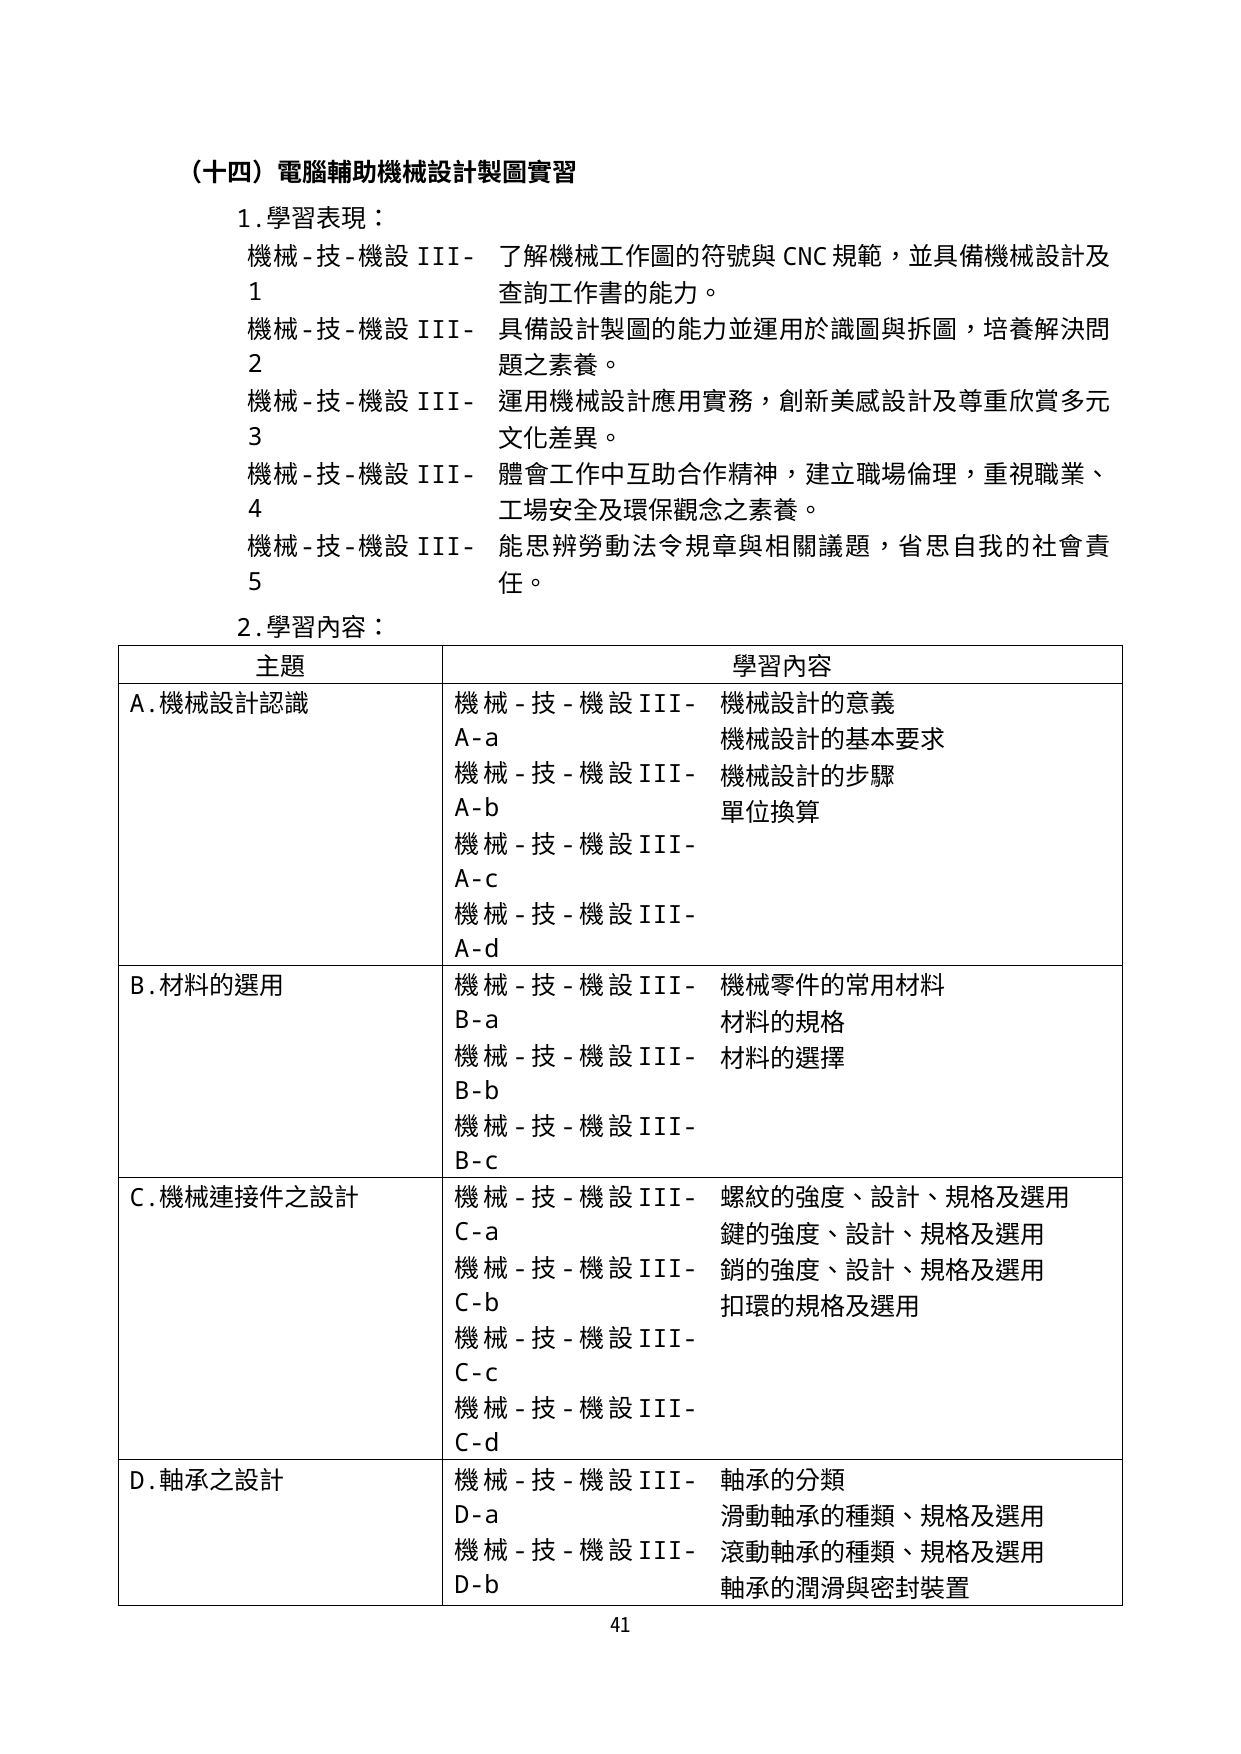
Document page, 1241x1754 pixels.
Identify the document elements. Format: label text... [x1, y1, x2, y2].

table_header 主題 [119, 646, 442, 682]
table_cell 機械零件的常用材料 材料的規格 材料的選擇 [709, 966, 1122, 1177]
table_cell 運用機械設計應用實務，創新美感設計及尊重欣賞多元文化差異。 [487, 382, 1122, 454]
table_cell 機械設計的意義 機械設計的基本要求 機械設計的步驟 單位換算 [709, 684, 1122, 965]
table_cell 螺紋的強度、設計、規格及選用 鍵的強度、設計、規格及選用 銷的強度、設計、規格及選用 扣環的規格及選用 [709, 1178, 1122, 1459]
table_cell C.機械連接件之設計 [119, 1178, 442, 1459]
table_cell 機械-技-機設III-3 [236, 382, 487, 454]
table_cell B.材料的選用 [119, 966, 442, 1177]
table_cell 機械-技-機設III-D-a 機械-技-機設III-D-b [443, 1460, 709, 1605]
table_cell 能思辨勞動法令規章與相關議題，省思自我的社會責任。 [487, 527, 1122, 599]
table_cell 機械-技-機設III-4 [236, 454, 487, 527]
table_cell 機械-技-機設III-5 [236, 527, 487, 599]
table_cell 機械-技-機設III-A-a 機械-技-機設III-A-b 機械-技-機設III-A-c 機械-技-機設III-A-d [443, 684, 709, 965]
text （十四）電腦輔助機械設計製圖實習 [169, 145, 1122, 191]
table_cell A.機械設計認識 [119, 684, 442, 965]
table_header 機械-技-機設III-1 [236, 237, 487, 309]
table_cell 體會工作中互助合作精神，建立職場倫理，重視職業、工場安全及環保觀念之素養。 [487, 454, 1122, 527]
text 1.學習表現： [118, 191, 1122, 237]
table_cell 具備設計製圖的能力並運用於識圖與拆圖，培養解決問題之素養。 [487, 309, 1122, 382]
table_cell 機械-技-機設III-C-a 機械-技-機設III-C-b 機械-技-機設III-C-c 機械-技-機設III-C-d [443, 1178, 709, 1459]
text 2.學習內容： [118, 599, 1122, 645]
table_cell 軸承的分類 滑動軸承的種類、規格及選用 滾動軸承的種類、規格及選用 軸承的潤滑與密封裝置 [709, 1460, 1122, 1605]
table_header 學習內容 [443, 646, 1122, 682]
table_cell 機械-技-機設III-B-a 機械-技-機設III-B-b 機械-技-機設III-B-c [443, 966, 709, 1177]
table_cell 機械-技-機設III-2 [236, 309, 487, 382]
table_header 了解機械工作圖的符號與CNC規範，並具備機械設計及查詢工作書的能力。 [487, 237, 1122, 309]
table_cell D.軸承之設計 [119, 1460, 442, 1605]
